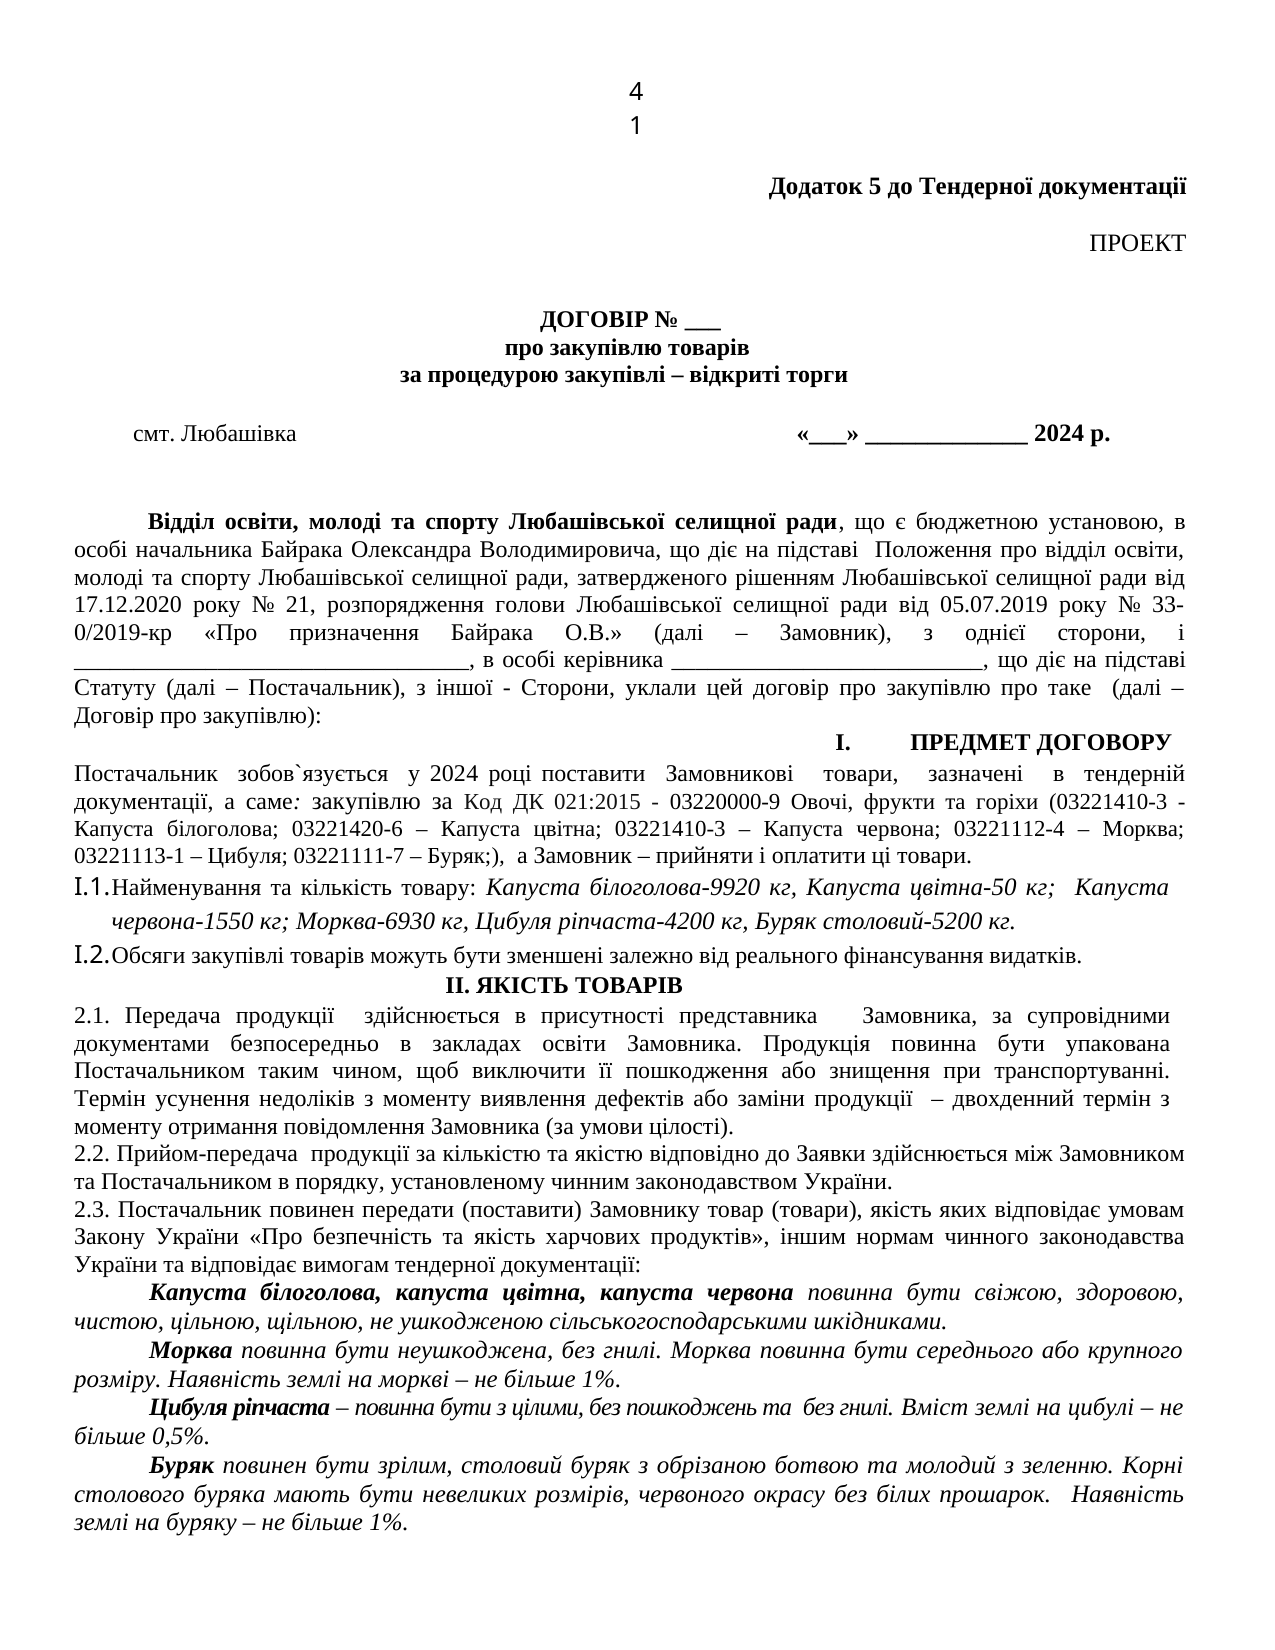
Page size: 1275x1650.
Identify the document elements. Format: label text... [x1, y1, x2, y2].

text за процедурою закупівлі – відкриті торги [74, 360, 1186, 388]
list ПРЕДМЕТ ДОГОВОРУ [835, 728, 1186, 756]
text Відділ освіти, молоді та спорту Любашівської селищної ради, що є бюджетною установою, в особі начальника Байрака Олександра Володимировича, що діє на підставі Положення про відділ освіти, молоді та спорту Любашівської селищної ради, затвердженого рішенням Любашівської селищної ради від 17.12.2020 року № 21, розпорядження голови Любашівської селищної ради від 05.07.2019 року № 33-0/2019-кр «Про призначення Байрака О.В.» (далі – Замовник), з однієї сторони, і _________________________________, в особі керівника __________________________, що діє на підставі Статуту (далі – Постачальник), з іншої - Сторони, уклали цей договір про закупівлю про таке (далі – Договір про закупівлю): [74, 507, 1186, 728]
text 2.3. Постачальник повинен передати (поставити) Замовнику товар (товари), якість яких відповідає умовам Закону України «Про безпечність та якість харчових продуктів», іншим нормам чинного законодавства України та відповідає вимогам тендерної документації: [74, 1194, 1186, 1277]
list Обсяги закупівлі товарів можуть бути зменшені залежно від реального фінансування видатків. [74, 937, 1172, 971]
text 2.2. Прийом-передача продукції за кількістю та якістю відповідно до Заявки здійснюється між Замовником та Постачальником в порядку, установленому чинним законодавством України. [74, 1139, 1186, 1194]
text Додаток 5 до Тендерної документації [74, 171, 1186, 199]
text Постачальник зобов`язується у 2024 році поставити Замовникові товари, зазначені в тендерній документації, а саме: закупівлю за Код ДК 021:2015 - 03220000-9 Овочі, фрукти та горіхи (03221410-3 - Капуста білоголова; 03221420-6 – Капуста цвітна; 03221410-3 – Капуста червона; 03221112-4 – Морква; 03221113-1 – Цибуля; 03221111-7 – Буряк;), а Замовник – прийняти і оплатити ці товари. [74, 758, 1186, 869]
text 2.1. Передача продукції здійснюється в присутності представника Замовника, за супровідними документами безпосередньо в закладах освіти Замовника. Продукція повинна бути упакована Постачальником таким чином, щоб виключити її пошкодження або знищення при транспортуванні. Термін усунення недоліків з моменту виявлення дефектів або заміни продукції – двохденний термін з моменту отримання повідомлення Замовника (за умови цілості). [74, 1001, 1172, 1139]
text смт. Любашівка «___» _____________ 2024 р. [74, 418, 1186, 447]
text про закупівлю товарів [74, 332, 1186, 360]
text ПРОЕКТ [74, 228, 1186, 257]
text ДОГОВІР № ___ [74, 305, 1186, 332]
text II. ЯКІСТЬ ТОВАРІВ [74, 971, 1186, 999]
text Морква повинна бути неушкоджена, без гнилі. Морква повинна бути середнього або крупного розміру. Наявність землі на моркві – не більше 1%. [74, 1335, 1186, 1392]
text Цибуля ріпчаста – повинна бути з цілими, без пошкоджень та без гнилі. Вміст землі на цибулі – не більше 0,5%. [74, 1392, 1186, 1450]
text Буряк повинен бути зрілим, столовий буряк з обрізаною ботвою та молодий з зеленню. Корні столового буряка мають бути невеликих розмірів, червоного окрасу без білих прошарок. Наявність землі на буряку – не більше 1%. [74, 1450, 1186, 1536]
text Капуста білоголова, капуста цвітна, капуста червона повинна бути свіжою, здоровою, чистою, цільною, щільною, не ушкодженою сільськогосподарськими шкідниками. [74, 1277, 1186, 1335]
list Найменування та кількість товару: Капуста білоголова-9920 кг, Капуста цвітна-50 кг; Капуста червона-1550 кг; Морква-6930 кг, Цибуля ріпчаста-4200 кг, Буряк столовий-5200 кг. [74, 869, 1172, 937]
